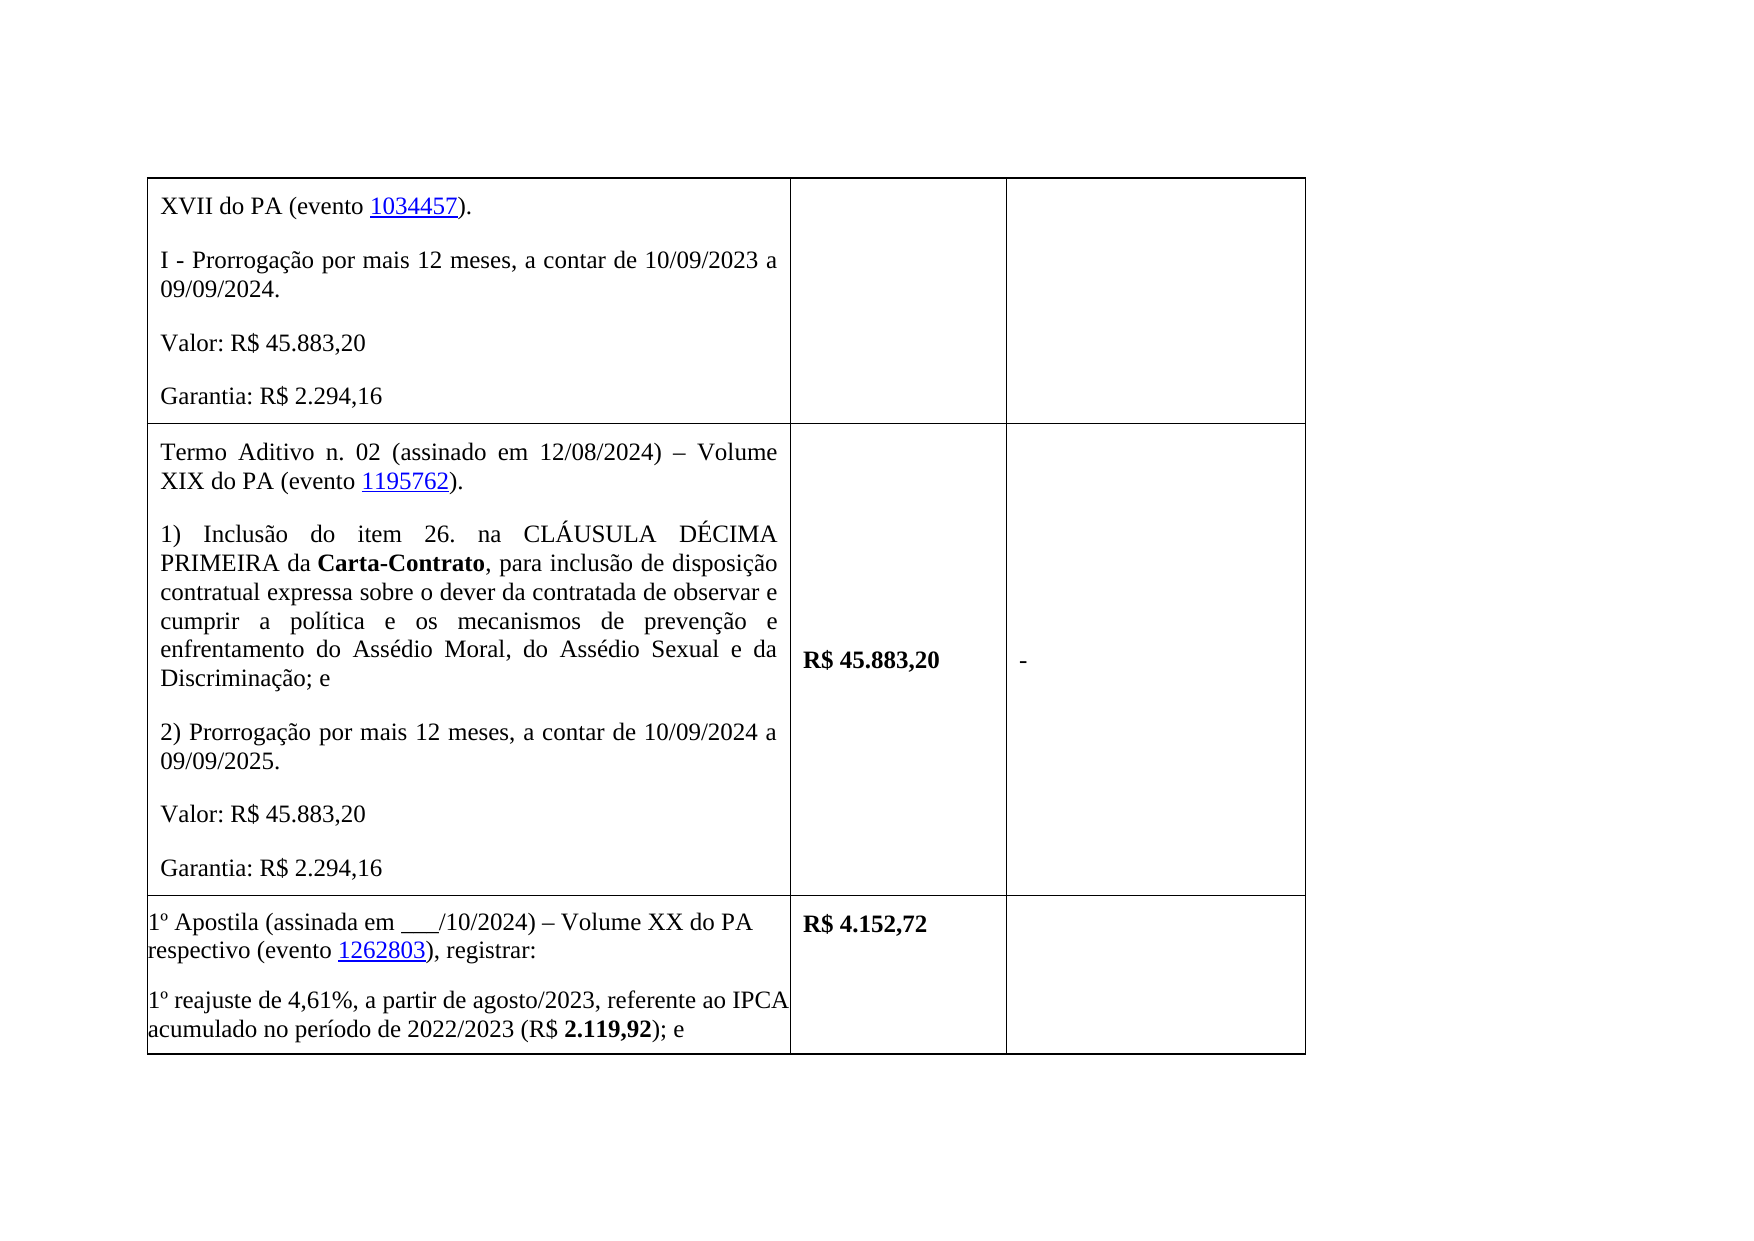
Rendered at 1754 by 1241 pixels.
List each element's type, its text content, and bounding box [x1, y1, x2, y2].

table_cell XVII do PA (evento 1034457). I - Prorrogação por mais 12 meses, a contar de 10/09/2023 a 09/09/2024. Valor: R$ 45.883,20 Garantia: R$ 2.294,16 [148, 179, 790, 423]
table_cell 1º Apostila (assinada em ___/10/2024) – Volume XX do PA respectivo (evento 1262803), registrar: 1º reajuste de 4,61%, a partir de agosto/2023, referente ao IPCA acumulado no período de 2022/2023 (R$ 2.119,92); e [148, 896, 790, 1053]
table_cell R$ 4.152,72 [791, 896, 1006, 1053]
table_cell [791, 179, 1006, 423]
table_cell [1007, 896, 1305, 1053]
table_cell Termo Aditivo n. 02 (assinado em 12/08/2024) – Volume XIX do PA (evento 1195762). 1) Inclusão do item 26. na CLÁUSULA DÉCIMA PRIMEIRA da Carta-Contrato, para inclusão de disposição contratual expressa sobre o dever da contratada de observar e cumprir a política e os mecanismos de prevenção e enfrentamento do Assédio Moral, do Assédio Sexual e da Discriminação; e 2) Prorrogação por mais 12 meses, a contar de 10/09/2024 a 09/09/2025. Valor: R$ 45.883,20 Garantia: R$ 2.294,16 [148, 424, 790, 894]
table_cell R$ 45.883,20 [791, 424, 1006, 894]
table_cell - [1007, 179, 1305, 423]
table_cell - [1007, 424, 1305, 894]
